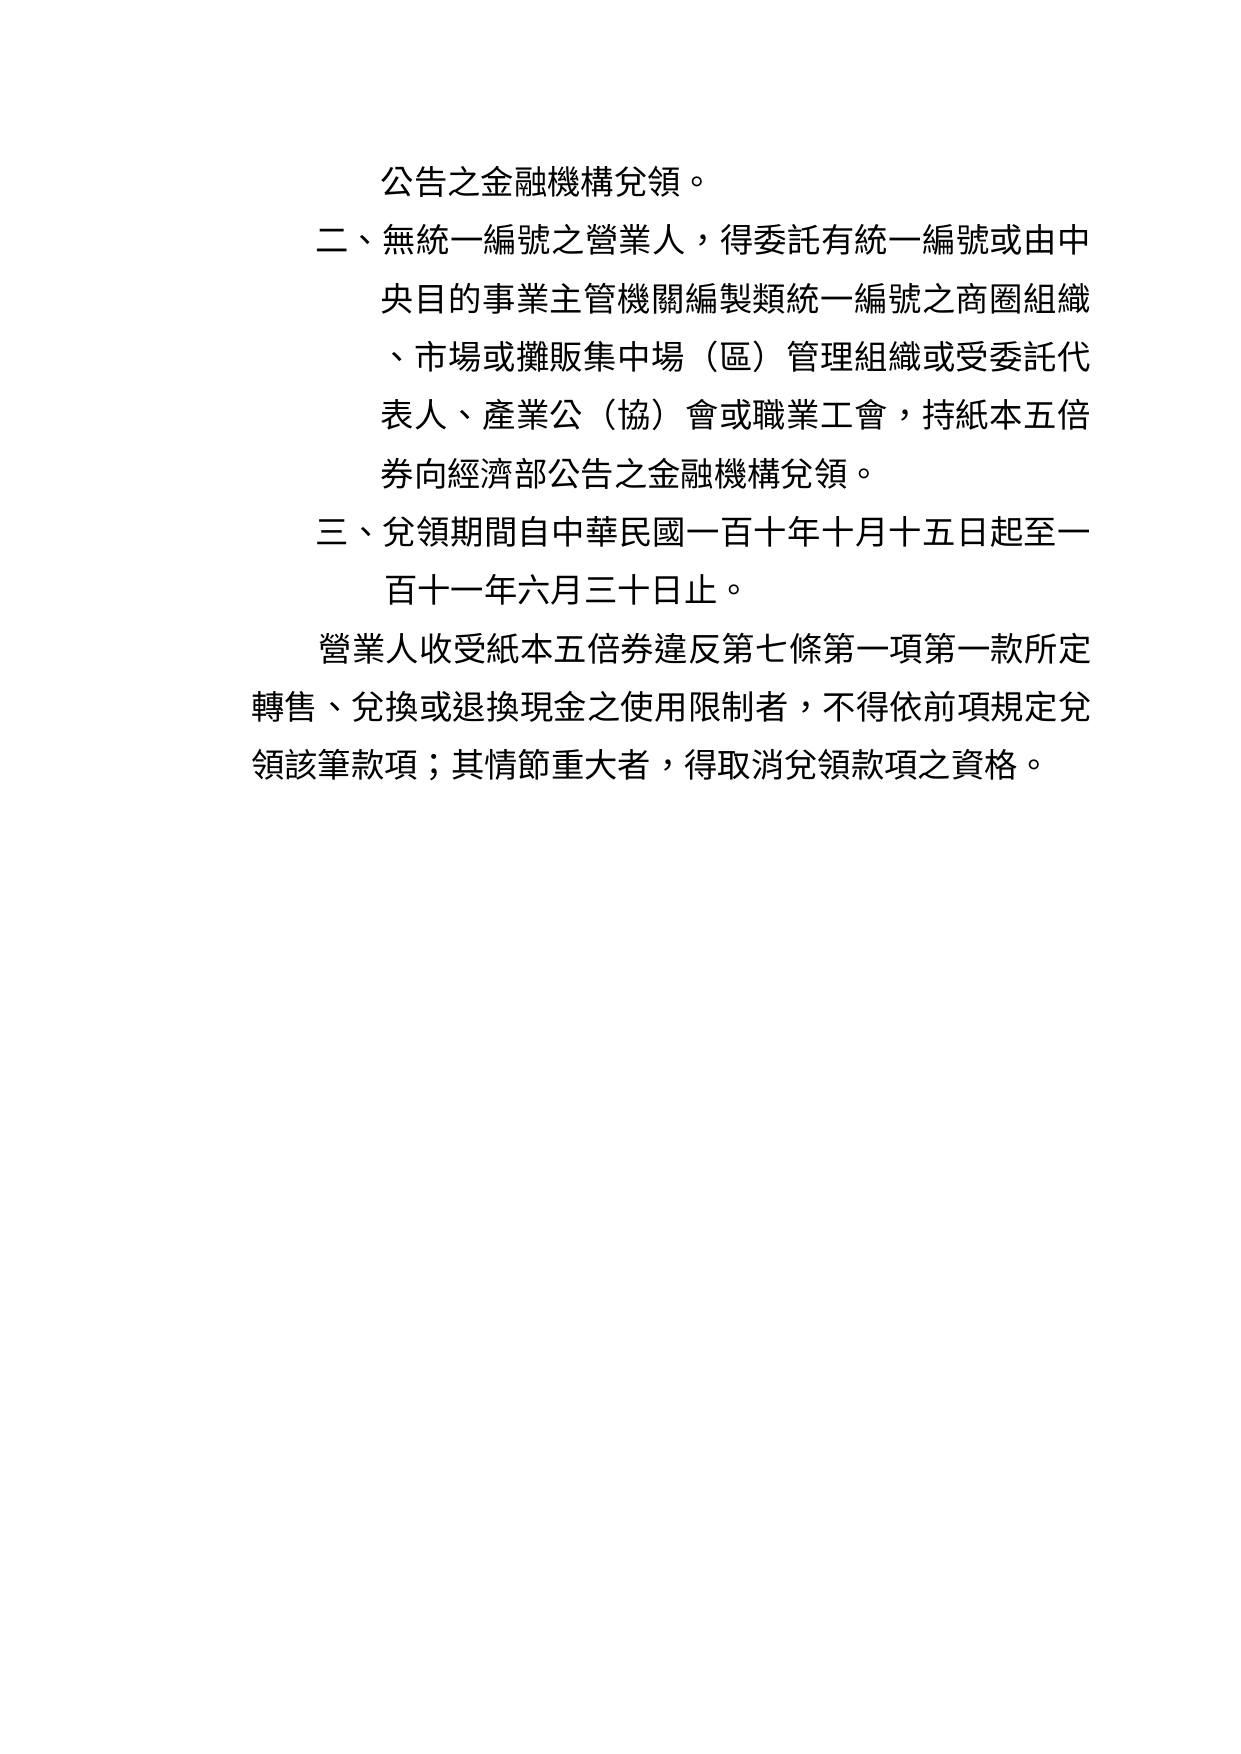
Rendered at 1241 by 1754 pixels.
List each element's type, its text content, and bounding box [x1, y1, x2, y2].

text 三、兌領期間自中華民國一百十年十月十五日起至一百十一年六月三十日止。 [315, 498, 1092, 614]
text 二、無統一編號之營業人，得委託有統一編號或由中央目的事業主管機關編製類統一編號之商圈組織、市場或攤販集中場（區）管理組織或受委託代表人、產業公（協）會或職業工會，持紙本五倍券向經濟部公告之金融機構兌領。 [315, 206, 1092, 498]
text 營業人收受紙本五倍券違反第七條第一項第一款所定轉售、兌換或退換現金之使用限制者，不得依前項規定兌領該筆款項；其情節重大者，得取消兌領款項之資格。 [251, 614, 1092, 789]
text 公告之金融機構兌領。 [315, 148, 1092, 206]
